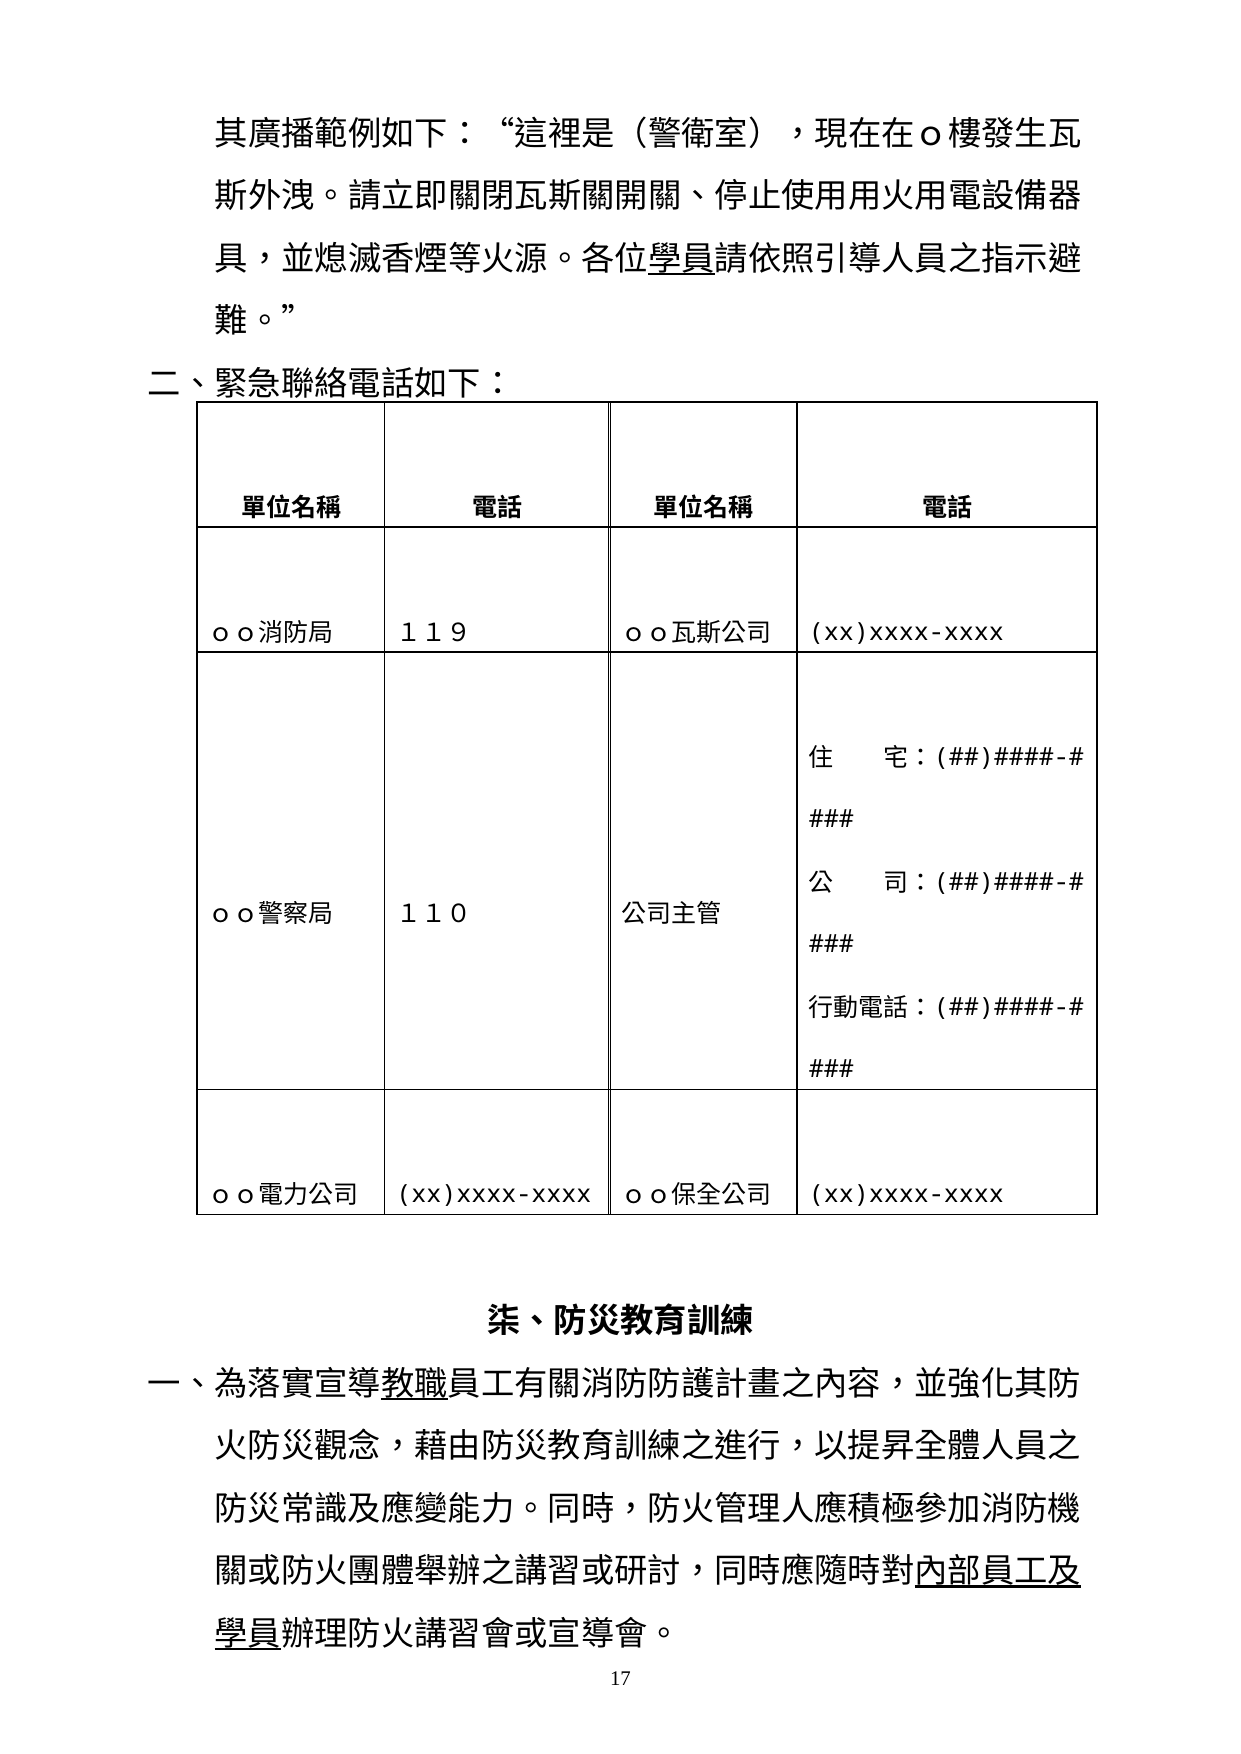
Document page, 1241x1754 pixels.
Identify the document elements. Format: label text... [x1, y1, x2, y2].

table_cell (xx)xxxx-xxxx [798, 1090, 1096, 1214]
text 柒、防災教育訓練 [148, 1276, 1092, 1339]
table_header 單位名稱 [198, 403, 384, 526]
table_cell ｏｏ保全公司 [611, 1090, 796, 1214]
text 一、為落實宣導教職員工有關消防防護計畫之內容，並強化其防火防災觀念，藉由防災教育訓練之進行，以提昇全體人員之防災常識及應變能力。同時，防火管理人應積極參加消防機關或防火團體舉辦之講習或研討，同時應隨時對內部員工及學員辦理防火講習會或宣導會。 [148, 1339, 1092, 1651]
text 一、瓦斯洩漏時，應即關閉附近瓦斯開關，並嚴禁火源，同時立即通報瓦斯公司及119，告知（場所名稱）之瓦斯洩漏位置（或樓層）及有無受傷人員（及人數）。並進行場所內廣播，其廣播範例如下：“這裡是（警衛室），現在在ｏ樓發生瓦斯外洩。請立即關閉瓦斯關開關、停止使用用火用電設備器具，並熄滅香煙等火源。各位學員請依照引導人員之指示避難。” [148, 89, 1092, 339]
table_cell (xx)xxxx-xxxx [385, 1090, 608, 1214]
table_cell １１９ [385, 528, 608, 651]
table_header 單位名稱 [611, 403, 796, 526]
table_cell １１０ [385, 653, 608, 1089]
table_cell ｏｏ警察局 [198, 653, 384, 1089]
table_cell 住 宅：(##)####-#### 公 司：(##)####-#### 行動電話：(##)####-#### [798, 653, 1096, 1089]
table_cell ｏｏ電力公司 [198, 1090, 384, 1214]
text 二、緊急聯絡電話如下： [148, 339, 1092, 401]
table_cell 公司主管 [611, 653, 796, 1089]
table_cell ｏｏ消防局 [198, 528, 384, 651]
table_header 電話 [798, 403, 1096, 526]
table_header 電話 [385, 403, 608, 526]
table_cell ｏｏ瓦斯公司 [611, 528, 796, 651]
table_cell (xx)xxxx-xxxx [798, 528, 1096, 651]
